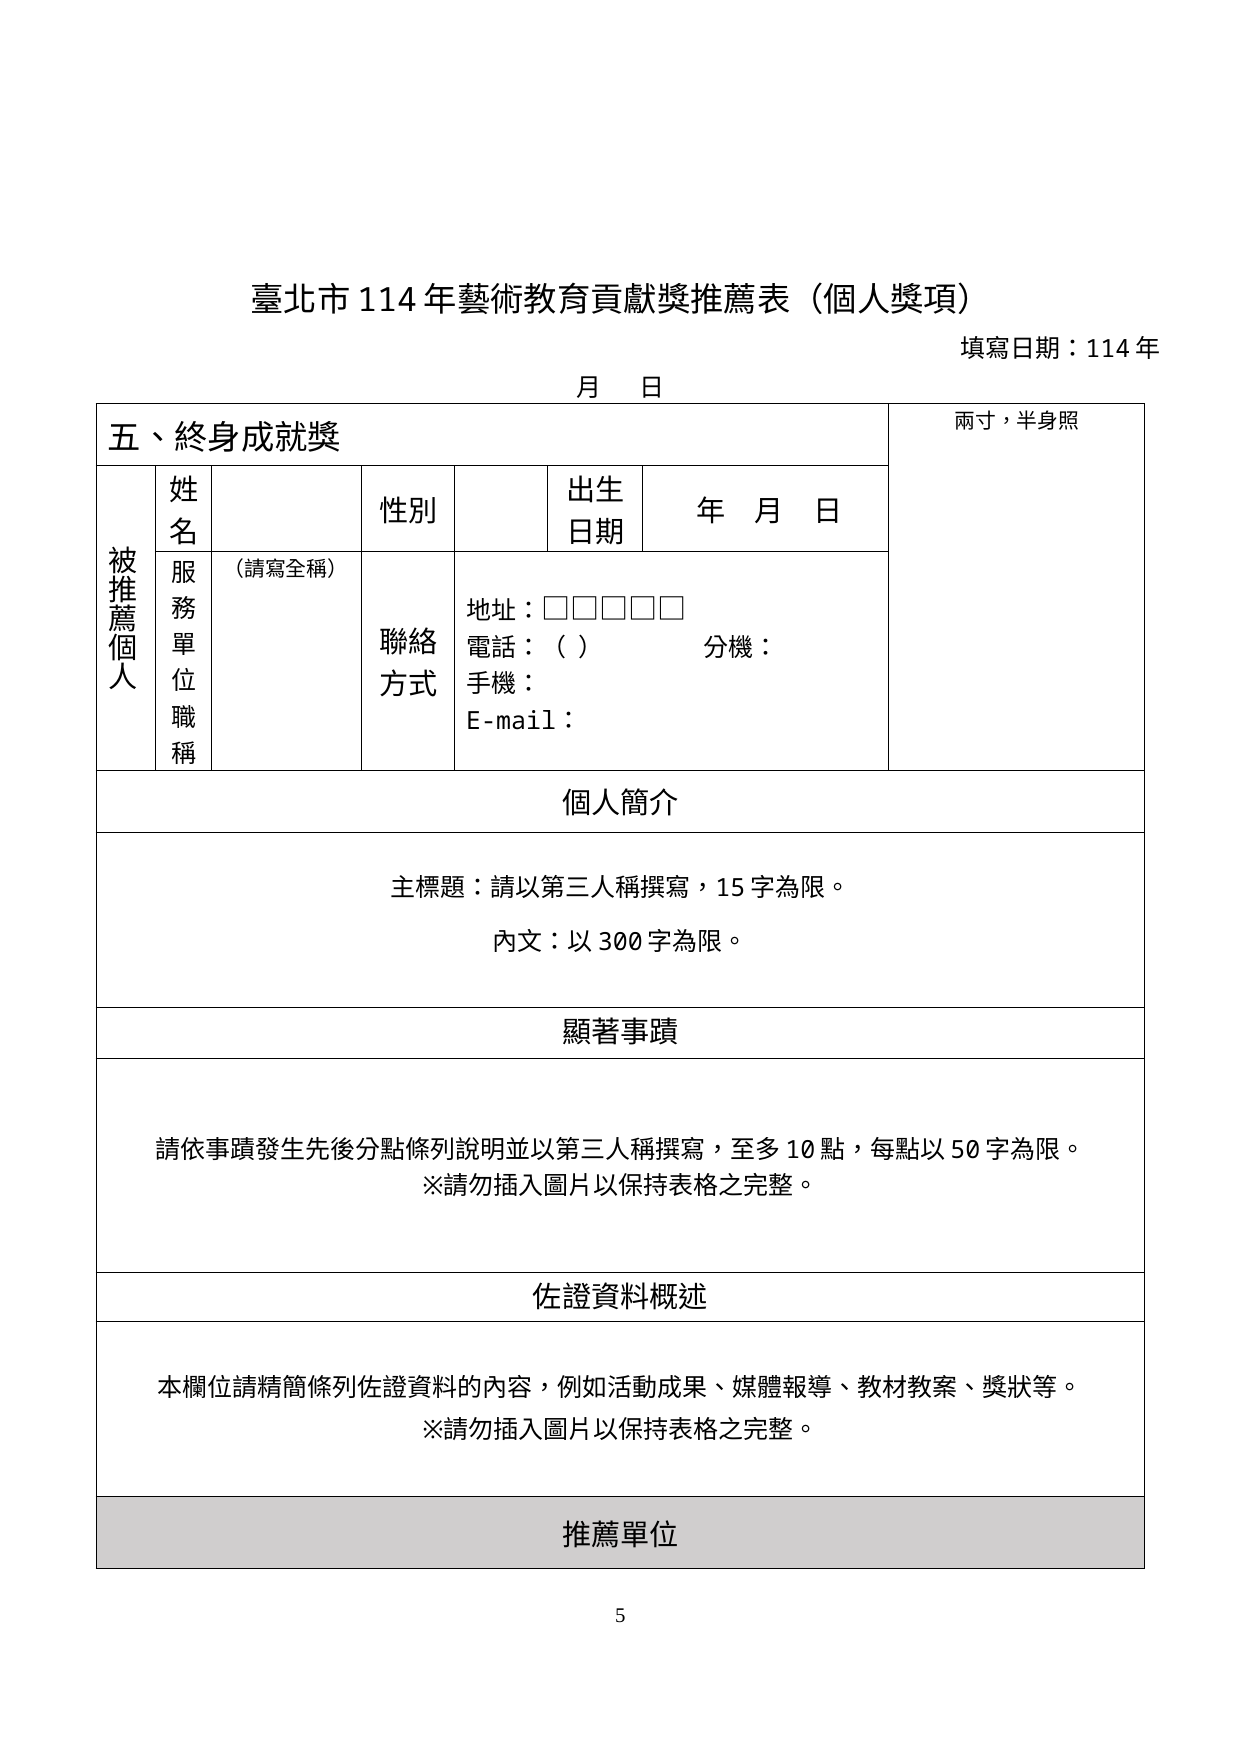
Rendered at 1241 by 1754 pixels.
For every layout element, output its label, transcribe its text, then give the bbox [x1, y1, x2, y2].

table_cell 聯絡方式 [362, 552, 454, 769]
table_cell 服務單位職稱 [156, 552, 211, 769]
table_cell [212, 466, 361, 551]
table_cell 性別 [362, 466, 454, 551]
table_cell [455, 466, 547, 551]
table_cell 姓名 [156, 466, 211, 551]
table_cell 個人簡介 [97, 771, 1144, 832]
table_cell 主標題：請以第三人稱撰寫，15字為限。 內文：以300字為限。 [97, 833, 1144, 1007]
table_header 兩寸，半身照 [889, 404, 1144, 769]
table_cell 地址：□□□□□ 電話：（ ） 分機： 手機： E-mail： [455, 552, 888, 769]
table_cell 被推薦個人 [97, 466, 155, 769]
table_cell 顯著事蹟 [97, 1008, 1144, 1058]
text 臺北市114年藝術教育貢獻獎推薦表（個人獎項） [68, 273, 1172, 322]
table_cell 年 月 日 [643, 466, 888, 551]
text 填寫日期：114年 月 日 [68, 322, 1172, 403]
table_cell （請寫全稱） [212, 552, 361, 769]
table_cell 出生 日期 [548, 466, 642, 551]
table_cell 本欄位請精簡條列佐證資料的內容，例如活動成果、媒體報導、教材教案、獎狀等。 ※請勿插入圖片以保持表格之完整。 [97, 1322, 1144, 1496]
table_cell 請依事蹟發生先後分點條列說明並以第三人稱撰寫，至多10點，每點以50字為限。 ※請勿插入圖片以保持表格之完整。 [97, 1059, 1144, 1272]
table_cell 佐證資料概述 [97, 1273, 1144, 1321]
table_cell 推薦單位 [97, 1497, 1144, 1568]
table_header 五、終身成就獎 [97, 404, 888, 465]
